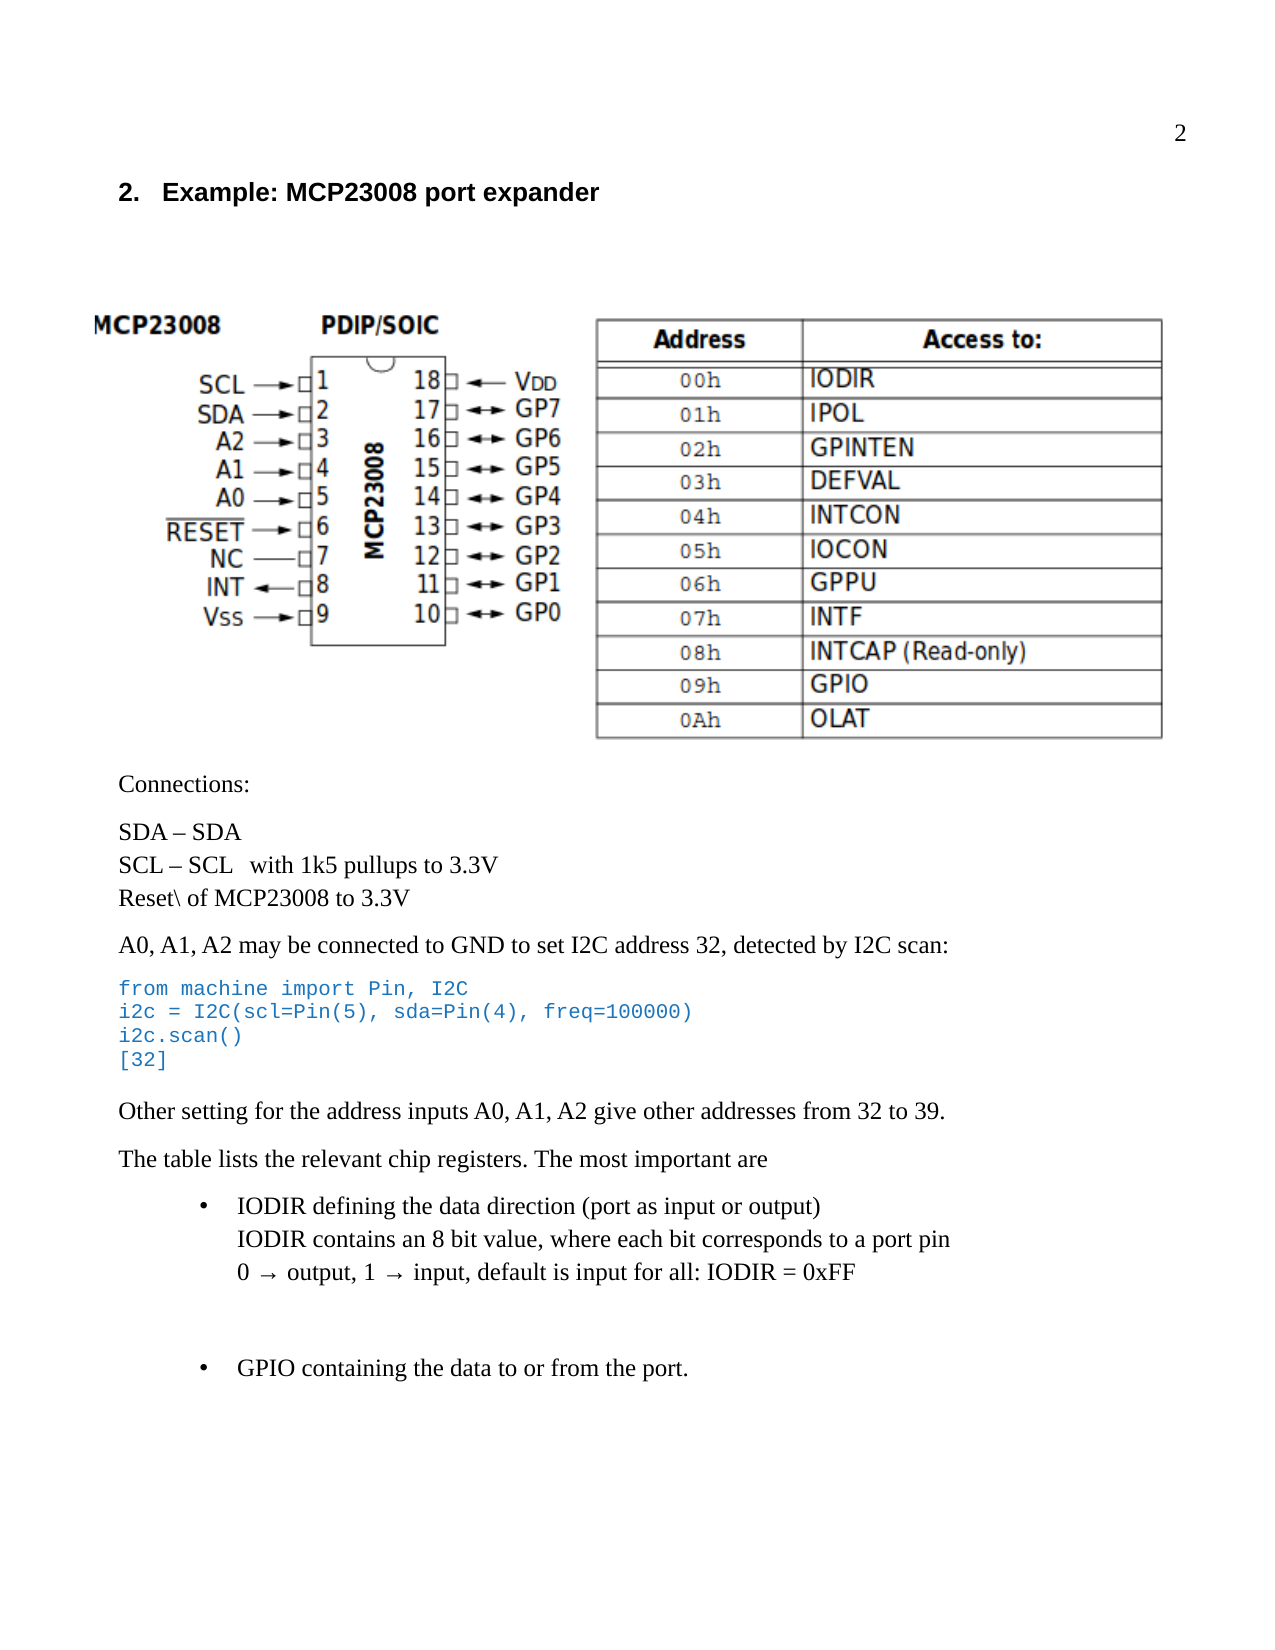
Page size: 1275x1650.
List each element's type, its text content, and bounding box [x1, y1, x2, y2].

list from machine import Pin, I2C [118, 978, 1186, 1002]
text Other setting for the address inputs A0, A1, A2 give other addresses from 32 to 39. [118, 1096, 1186, 1125]
list IODIR defining the data direction (port as input or output) IODIR contains an 8 bit value, where each bit corresponds to a port pin 0 → output, 1 → input, default is input for all: IODIR = 0xFF [199, 1191, 1186, 1286]
list GPIO containing the data to or from the port. [199, 1353, 1186, 1381]
text Connections: [118, 769, 1186, 798]
text The table lists the relevant chip registers. The most important are [118, 1144, 1186, 1172]
subtitle Example: MCP23008 port expander [118, 176, 1186, 207]
picture [94, 303, 1177, 751]
list i2c = I2C(scl=Pin(5), sda=Pin(4), freq=100000) [118, 1002, 1186, 1025]
text A0, A1, A2 may be connected to GND to set I2C address 32, detected by I2C scan: [118, 930, 1186, 959]
text SDA – SDA SCL – SCL with 1k5 pullups to 3.3V Reset\ of MCP23008 to 3.3V [118, 817, 1186, 911]
list [32] [118, 1049, 1186, 1072]
list i2c.scan() [118, 1025, 1186, 1049]
